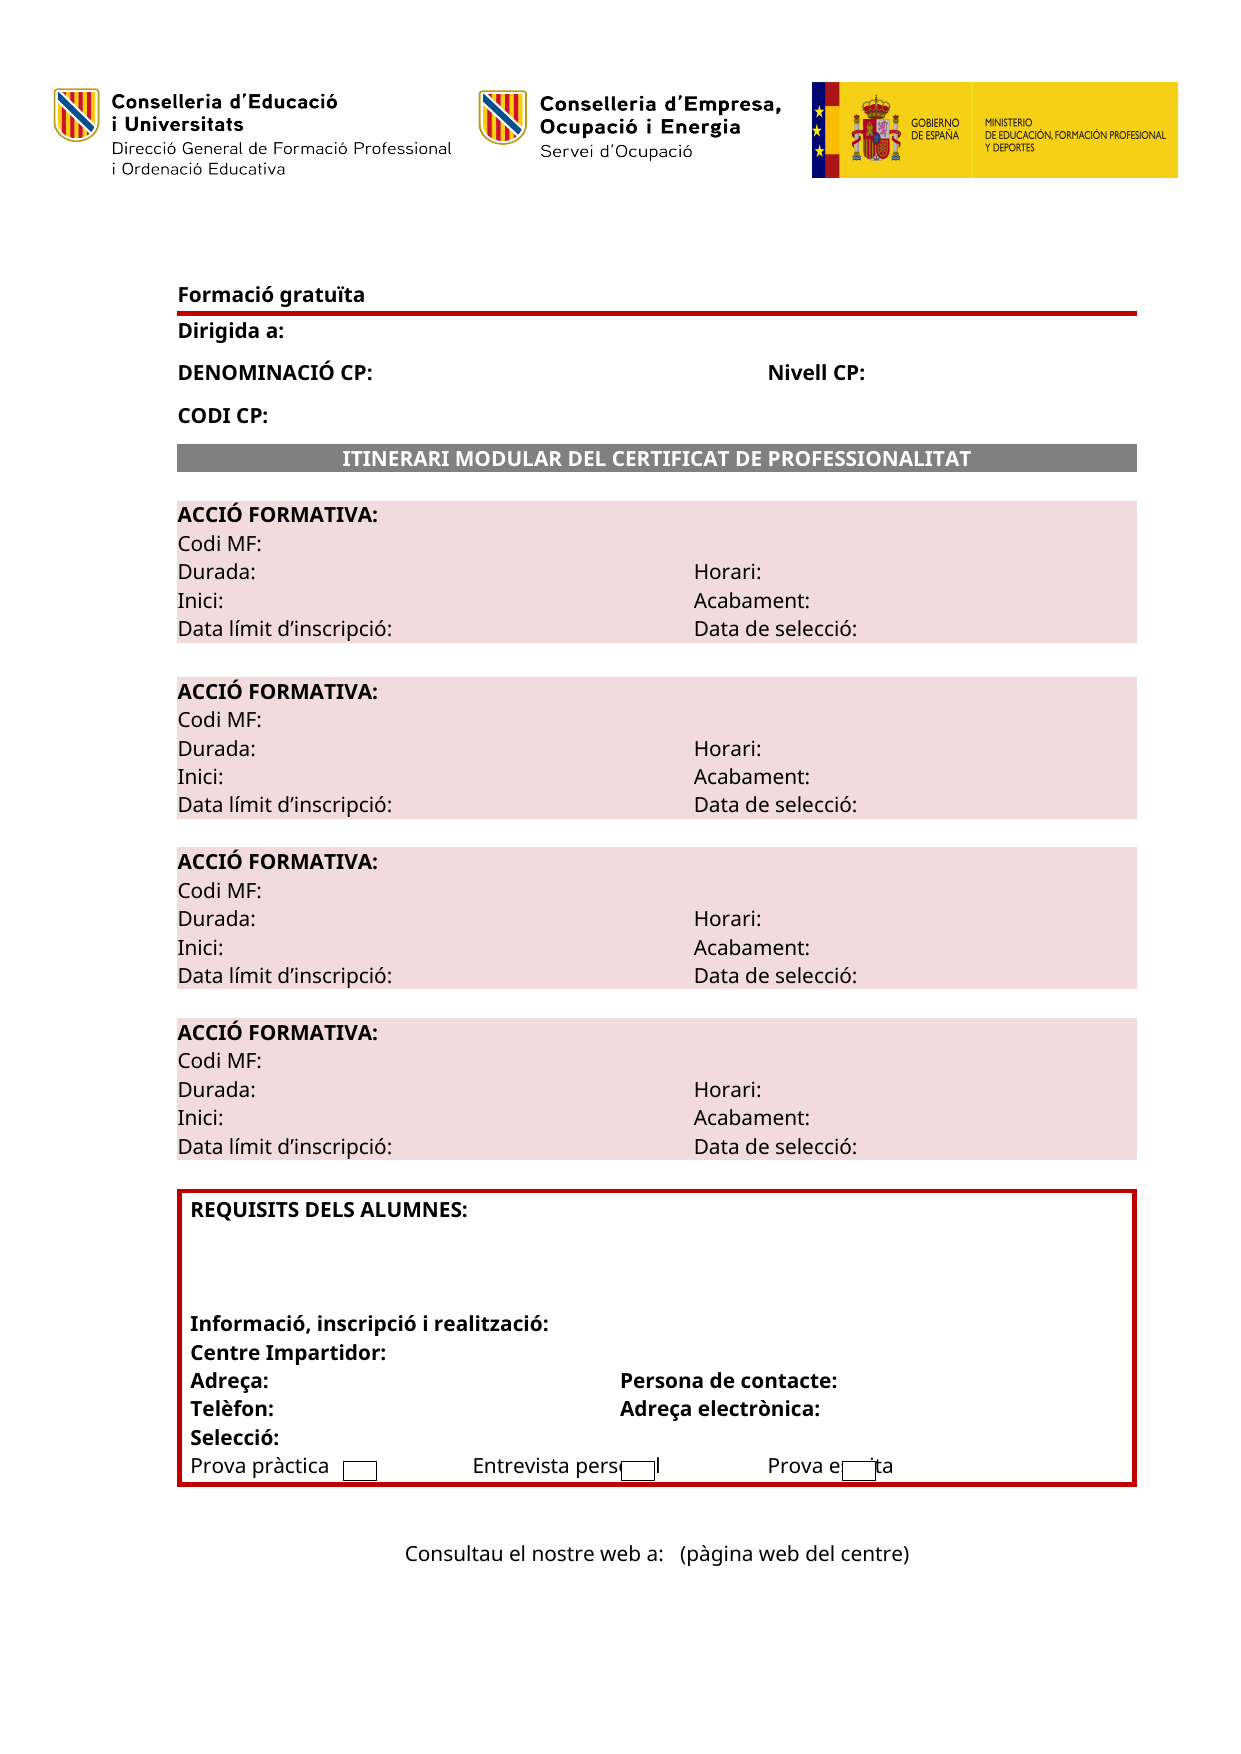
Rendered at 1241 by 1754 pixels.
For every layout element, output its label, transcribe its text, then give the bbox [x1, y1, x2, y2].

text Centre Impartidor: [182, 1331, 1132, 1359]
text Data límit d’inscripció: Data de selecció: [177, 961, 1137, 989]
text Codi MF: [177, 705, 1137, 734]
text Data límit d’inscripció: Data de selecció: [177, 791, 1137, 819]
text Informació, inscripció i realització: [182, 1302, 1132, 1331]
text Inici: Acabament: [177, 1103, 1137, 1132]
text Data límit d’inscripció: Data de selecció: [177, 1132, 1137, 1160]
text Adreça: Persona de contacte: [182, 1359, 1132, 1388]
text Data límit d’inscripció: Data de selecció: [177, 614, 1137, 643]
text Codi MF: [177, 529, 1137, 557]
text ACCIÓ FORMATIVA: [177, 847, 1137, 876]
text REQUISITS DELS ALUMNES: [182, 1193, 1132, 1224]
text Prova pràctica Entrevista personal Prova escrita [182, 1444, 1132, 1482]
text Codi MF: [177, 1046, 1137, 1075]
picture [468, 86, 791, 165]
text CODI CP: [177, 401, 1137, 429]
text Consultau el nostre web a: (pàgina web del centre) [177, 1539, 1137, 1568]
text Durada: Horari: [177, 904, 1137, 933]
text ACCIÓ FORMATIVA: [177, 677, 1137, 705]
text Durada: Horari: [177, 1075, 1137, 1103]
text ACCIÓ FORMATIVA: [177, 501, 1137, 529]
text Inici: Acabament: [177, 586, 1137, 614]
text ITINERARI MODULAR DEL CERTIFICAT DE PROFESSIONALITAT [177, 444, 1137, 472]
text Inici: Acabament: [177, 762, 1137, 791]
text Inici: Acabament: [177, 933, 1137, 961]
text Formació gratuïta [177, 281, 1137, 311]
picture [812, 82, 1179, 178]
text Codi MF: [177, 876, 1137, 904]
text DENOMINACIÓ CP: Nivell CP: [177, 358, 1137, 387]
text Dirigida a: [177, 316, 1137, 344]
text Selecció: [182, 1416, 1132, 1444]
text Telèfon: Adreça electrònica: [182, 1388, 1132, 1416]
text Durada: Horari: [177, 557, 1137, 586]
text Durada: Horari: [177, 734, 1137, 762]
text ACCIÓ FORMATIVA: [177, 1018, 1137, 1046]
picture [46, 83, 461, 180]
